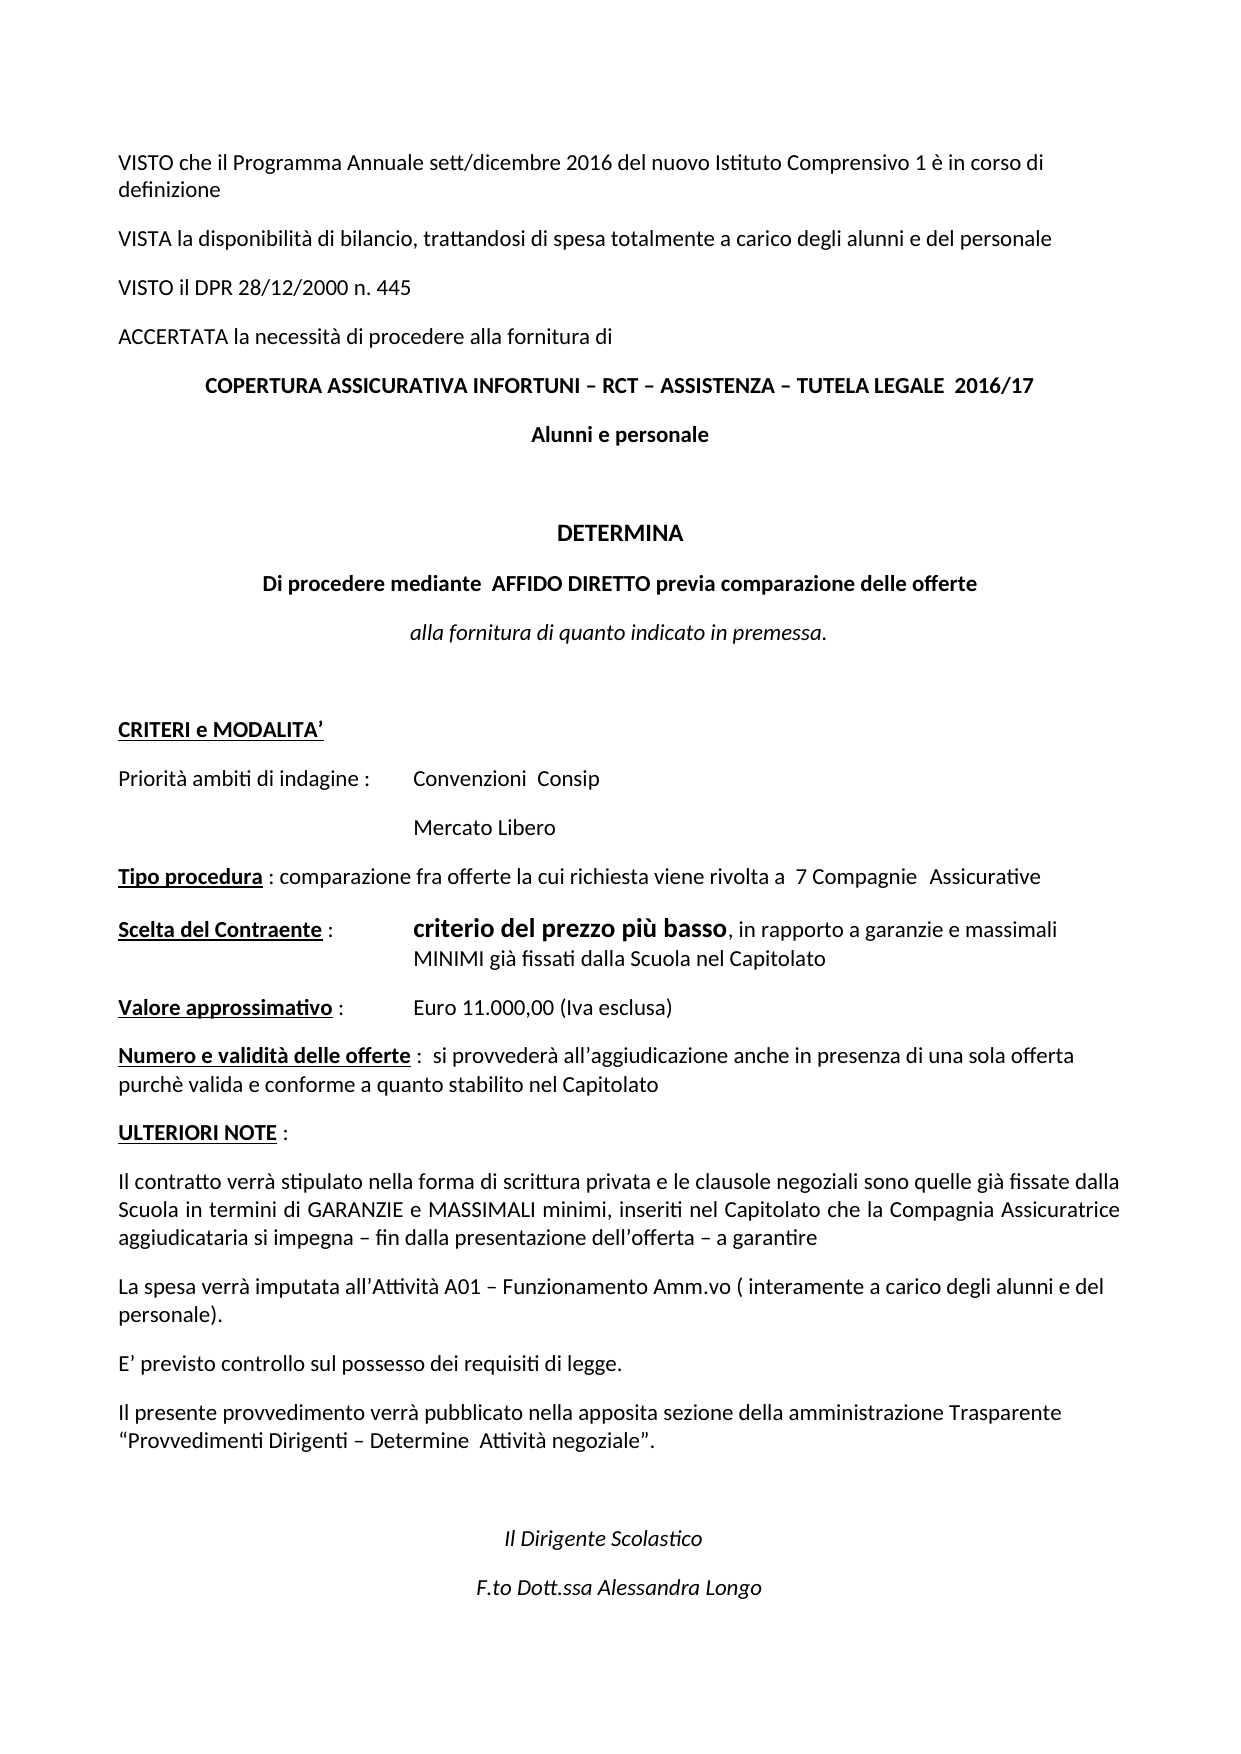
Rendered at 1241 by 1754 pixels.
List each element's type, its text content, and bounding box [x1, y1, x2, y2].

text Di procedere mediante AFFIDO DIRETTO previa comparazione delle offerte [118, 569, 1122, 597]
text ULTERIORI NOTE : [118, 1118, 1122, 1147]
text E’ previsto controllo sul possesso dei requisiti di legge. [118, 1349, 1122, 1377]
text COPERTURA ASSICURATIVA INFORTUNI – RCT – ASSISTENZA – TUTELA LEGALE 2016/17 [118, 371, 1122, 399]
text Numero e validità delle offerte : si provvederà all’aggiudicazione anche in presenza di una sola offerta purchè valida e conforme a quanto stabilito nel Capitolato [118, 1042, 1122, 1098]
text La spesa verrà imputata all’Attività A01 – Funzionamento Amm.vo ( interamente a carico degli alunni e del personale). [118, 1272, 1122, 1328]
text VISTO che il Programma Annuale sett/dicembre 2016 del nuovo Istituto Comprensivo 1 è in corso di definizione [118, 148, 1122, 204]
text Il presente provvedimento verrà pubblicato nella apposita sezione della amministrazione Trasparente “Provvedimenti Dirigenti – Determine Attività negoziale”. [118, 1398, 1122, 1454]
text Il Dirigente Scolastico [118, 1524, 1122, 1552]
text F.to Dott.ssa Alessandra Longo [118, 1573, 1122, 1601]
text Mercato Libero [118, 813, 1122, 841]
text alla fornitura di quanto indicato in premessa. [118, 618, 1122, 646]
text VISTO il DPR 28/12/2000 n. 445 [118, 273, 1122, 301]
text DETERMINA [118, 518, 1122, 548]
text Il contratto verrà stipulato nella forma di scrittura privata e le clausole negoziali sono quelle già fissate dalla Scuola in termini di GARANZIE e MASSIMALI minimi, inseriti nel Capitolato che la Compagnia Assicuratrice aggiudicataria si impegna – fin dalla presentazione dell’offerta – a garantire [118, 1167, 1122, 1251]
text ACCERTATA la necessità di procedere alla fornitura di [118, 322, 1122, 350]
text VISTA la disponibilità di bilancio, trattandosi di spesa totalmente a carico degli alunni e del personale [118, 224, 1122, 252]
text Valore approssimativo : Euro 11.000,00 (Iva esclusa) [118, 993, 1122, 1021]
text CRITERI e MODALITA’ [118, 716, 1122, 743]
text Tipo procedura : comparazione fra offerte la cui richiesta viene rivolta a 7 Compagnie Assicurative [118, 862, 1122, 890]
text Scelta del Contraente : criterio del prezzo più basso, in rapporto a garanzie e massimali MINIMI già fissati dalla Scuola nel Capitolato [118, 911, 1122, 972]
text Priorità ambiti di indagine : Convenzioni Consip [118, 764, 1122, 792]
text Alunni e personale [118, 420, 1122, 448]
